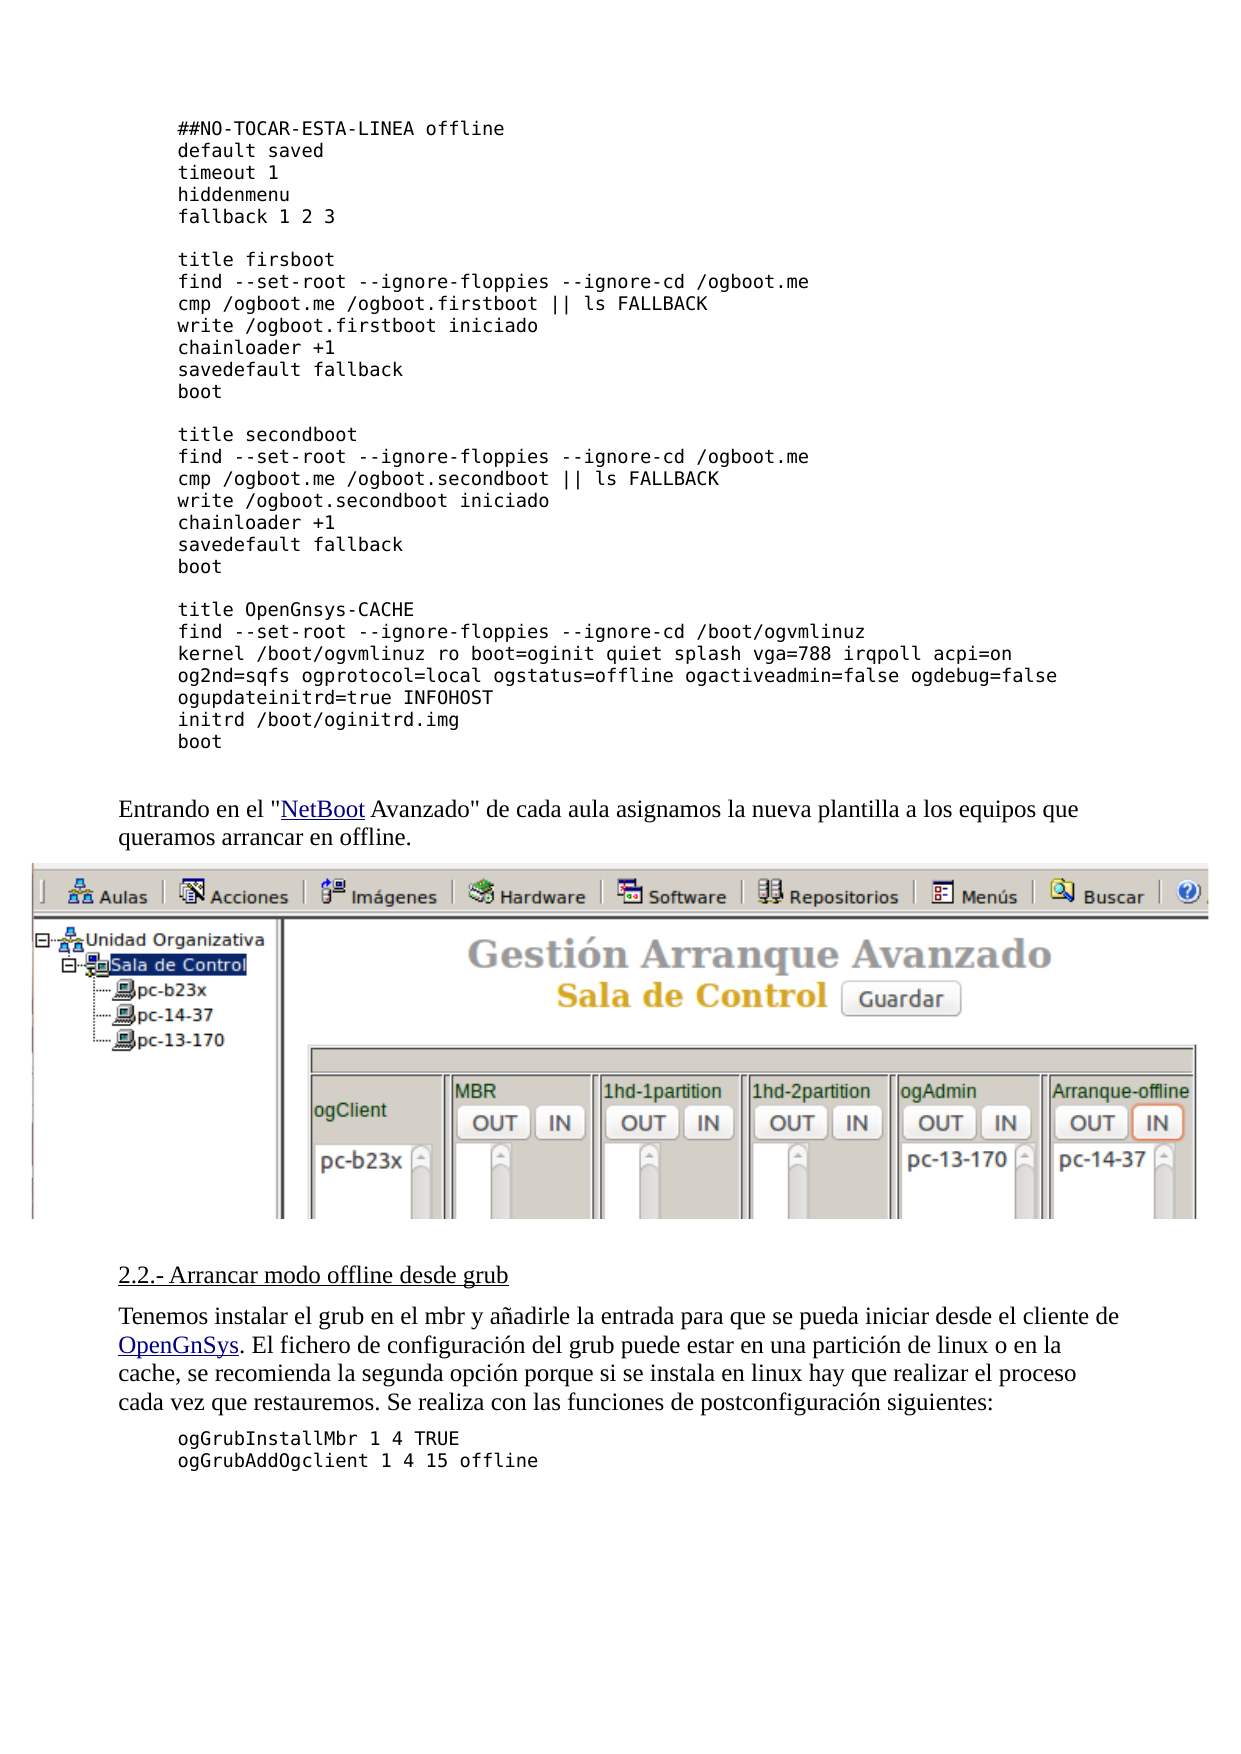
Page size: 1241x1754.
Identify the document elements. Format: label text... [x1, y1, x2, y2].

text ogGrubInstallMbr 1 4 TRUE ogGrubAddOgclient 1 4 15 offline [177, 1428, 1063, 1472]
text 2.2.- Arrancar modo offline desde grub [118, 1260, 1122, 1288]
text Tenemos instalar el grub en el mbr y añadirle la entrada para que se pueda iniciar desde el cliente de OpenGnSys. El fichero de configuración del grub puede estar en una partición de linux o en la cache, se recomienda la segunda opción porque si se instala en linux hay que realizar el proceso cada vez que restauremos. Se realiza con las funciones de postconfiguración siguientes: [118, 1301, 1122, 1416]
text Entrando en el "NetBoot Avanzado" de cada aula asignamos la nueva plantilla a los equipos que queramos arrancar en offline. [118, 794, 1122, 851]
text ##NO-TOCAR-ESTA-LINEA offline default saved timeout 1 hiddenmenu fallback 1 2 3 title firsboot find --set-root --ignore-floppies --ignore-cd /ogboot.me cmp /ogboot.me /ogboot.firstboot || ls FALLBACK write /ogboot.firstboot iniciado chainloader +1 savedefault fallback boot title secondboot find --set-root --ignore-floppies --ignore-cd /ogboot.me cmp /ogboot.me /ogboot.secondboot || ls FALLBACK write /ogboot.secondboot iniciado chainloader +1 savedefault fallback boot title OpenGnsys-CACHE find --set-root --ignore-floppies --ignore-cd /boot/ogvmlinuz kernel /boot/ogvmlinuz ro boot=oginit quiet splash vga=788 irqpoll acpi=on og2nd=sqfs ogprotocol=local ogstatus=offline ogactiveadmin=false ogdebug=false ogupdateinitrd=true INFOHOST initrd /boot/oginitrd.img boot [177, 118, 1063, 752]
